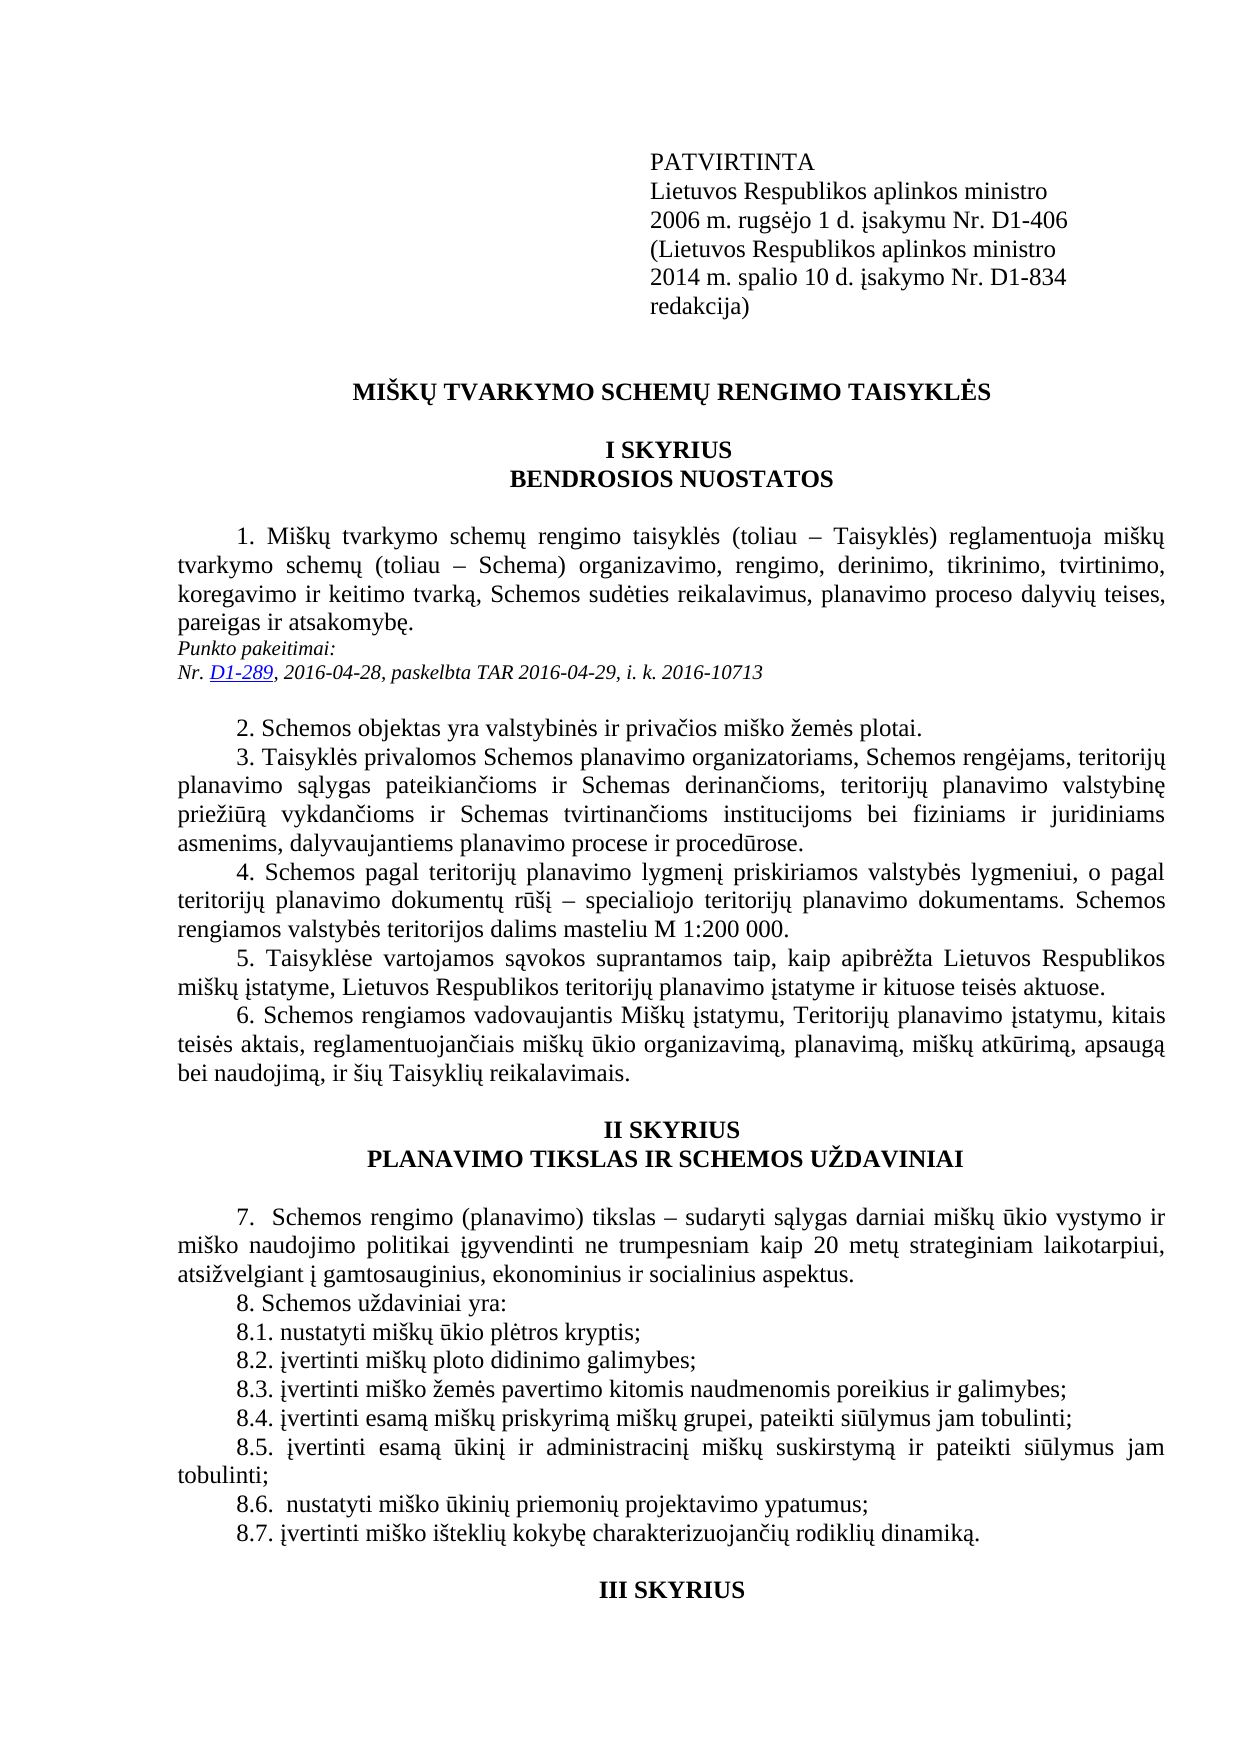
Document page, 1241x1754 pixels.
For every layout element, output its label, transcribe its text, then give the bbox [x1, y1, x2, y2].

text 5. Taisyklėse vartojamos sąvokos suprantamos taip, kaip apibrėžta Lietuvos Respublikos miškų įstatyme, Lietuvos Respublikos teritorijų planavimo įstatyme ir kituose teisės aktuose. [177, 943, 1166, 1001]
text 1. Miškų tvarkymo schemų rengimo taisyklės (toliau – Taisyklės) reglamentuoja miškų tvarkymo schemų (toliau – Schema) organizavimo, rengimo, derinimo, tikrinimo, tvirtinimo, koregavimo ir keitimo tvarką, Schemos sudėties reikalavimus, planavimo proceso dalyvių teises, pareigas ir atsakomybę. [177, 521, 1166, 636]
text 8.3. įvertinti miško žemės pavertimo kitomis naudmenomis poreikius ir galimybes; [177, 1374, 1166, 1403]
text BENDROSIOS NUOSTATOS [177, 464, 1166, 492]
text 8.7. įvertinti miško išteklių kokybę charakterizuojančių rodiklių dinamiką. [177, 1518, 1166, 1547]
text 2006 m. rugsėjo 1 d. įsakymu Nr. D1-406 [650, 205, 1166, 234]
text 7. Schemos rengimo (planavimo) tikslas – sudaryti sąlygas darniai miškų ūkio vystymo ir miško naudojimo politikai įgyvendinti ne trumpesniam kaip 20 metų strateginiam laikotarpiui, atsižvelgiant į gamtosauginius, ekonominius ir socialinius aspektus. [177, 1202, 1166, 1288]
text 3. Taisyklės privalomos Schemos planavimo organizatoriams, Schemos rengėjams, teritorijų planavimo sąlygas pateikiančioms ir Schemas derinančioms, teritorijų planavimo valstybinę priežiūrą vykdančioms ir Schemas tvirtinančioms institucijoms bei fiziniams ir juridiniams asmenims, dalyvaujantiems planavimo procese ir procedūrose. [177, 742, 1166, 857]
text 8.6. nustatyti miško ūkinių priemonių projektavimo ypatumus; [177, 1489, 1166, 1518]
text MIŠKŲ TVARKYMO SCHEMŲ RENGIMO TAISYKLĖS [177, 377, 1166, 406]
text 8.5. įvertinti esamą ūkinį ir administracinį miškų suskirstymą ir pateikti siūlymus jam tobulinti; [177, 1432, 1166, 1489]
text 4. Schemos pagal teritorijų planavimo lygmenį priskiriamos valstybės lygmeniui, o pagal teritorijų planavimo dokumentų rūšį – specialiojo teritorijų planavimo dokumentams. Schemos rengiamos valstybės teritorijos dalims masteliu M 1:200 000. [177, 857, 1166, 943]
text 8. Schemos uždaviniai yra: [177, 1288, 1166, 1317]
text 8.1. nustatyti miškų ūkio plėtros kryptis; [177, 1317, 1166, 1346]
text I SKYRIUS [177, 435, 1166, 464]
text 2. Schemos objektas yra valstybinės ir privačios miško žemės plotai. [177, 713, 1166, 742]
text 8.2. įvertinti miškų ploto didinimo galimybes; [177, 1346, 1166, 1374]
text II SKYRIUS [177, 1116, 1166, 1144]
text PLANAVIMO TIKSLAS IR SCHEMOS UŽDAVINIAI [177, 1144, 1166, 1173]
text III SKYRIUS [177, 1576, 1166, 1604]
text (Lietuvos Respublikos aplinkos ministro [650, 234, 1166, 262]
text 2014 m. spalio 10 d. įsakymo Nr. D1-834 redakcija) [650, 262, 1166, 320]
text 8.4. įvertinti esamą miškų priskyrimą miškų grupei, pateikti siūlymus jam tobulinti; [177, 1403, 1166, 1432]
text Punkto pakeitimai: [177, 636, 1166, 660]
text Nr. D1-289, 2016-04-28, paskelbta TAR 2016-04-29, i. k. 2016-10713 [177, 660, 1166, 684]
text PATVIRTINTA [650, 147, 1166, 176]
text 6. Schemos rengiamos vadovaujantis Miškų įstatymu, Teritorijų planavimo įstatymu, kitais teisės aktais, reglamentuojančiais miškų ūkio organizavimą, planavimą, miškų atkūrimą, apsaugą bei naudojimą, ir šių Taisyklių reikalavimais. [177, 1001, 1166, 1087]
text Lietuvos Respublikos aplinkos ministro [650, 176, 1166, 205]
